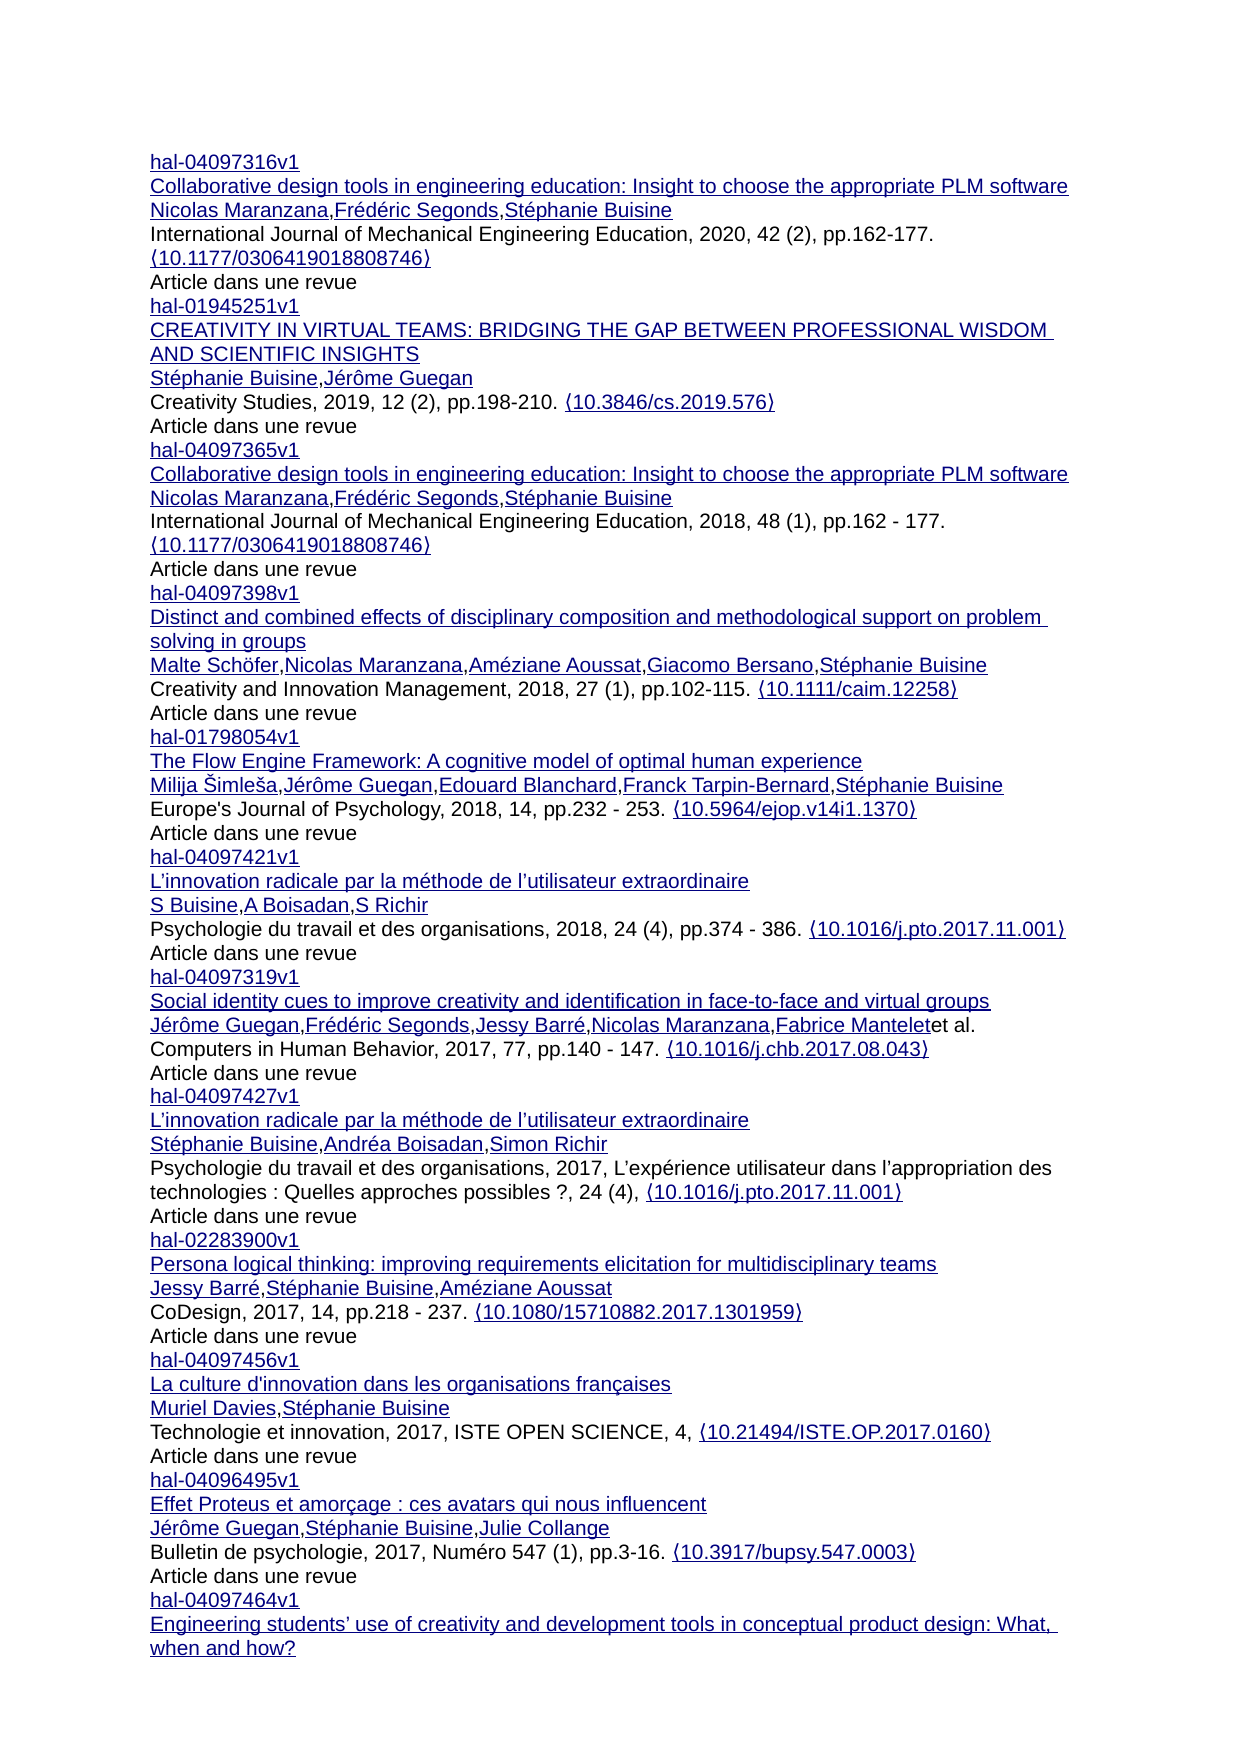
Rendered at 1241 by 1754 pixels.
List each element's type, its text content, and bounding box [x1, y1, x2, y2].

table_cell Persona logical thinking: improving requirements elicitation for multidisciplinary teams Jessy Barré,Stéphanie Buisine,Améziane Aoussat CoDesign, 2017, 14, pp.218 - 237. ⟨10.1080/15710882.2017.1301959⟩ Article dans une revue hal-04097456v1 [150, 1252, 1090, 1372]
table_cell The Flow Engine Framework: A cognitive model of optimal human experience Milija Šimleša,Jérôme Guegan,Edouard Blanchard,Franck Tarpin-Bernard,Stéphanie Buisine Europe's Journal of Psychology, 2018, 14, pp.232 - 253. ⟨10.5964/ejop.v14i1.1370⟩ Article dans une revue hal-04097421v1 [150, 749, 1090, 869]
table_cell CREATIVITY IN VIRTUAL TEAMS: BRIDGING THE GAP BETWEEN PROFESSIONAL WISDOM AND SCIENTIFIC INSIGHTS Stéphanie Buisine,Jérôme Guegan Creativity Studies, 2019, 12 (2), pp.198-210. ⟨10.3846/cs.2019.576⟩ Article dans une revue hal-04097365v1 [150, 318, 1090, 461]
table_cell hal-04097316v1 [150, 150, 1090, 174]
table_cell Collaborative design tools in engineering education: Insight to choose the appropriate PLM software Nicolas Maranzana,Frédéric Segonds,Stéphanie Buisine International Journal of Mechanical Engineering Education, 2018, 48 (1), pp.162 - 177. ⟨10.1177/0306419018808746⟩ Article dans une revue hal-04097398v1 [150, 461, 1090, 605]
table_cell L’innovation radicale par la méthode de l’utilisateur extraordinaire S Buisine,A Boisadan,S Richir Psychologie du travail et des organisations, 2018, 24 (4), pp.374 - 386. ⟨10.1016/j.pto.2017.11.001⟩ Article dans une revue hal-04097319v1 [150, 869, 1090, 988]
table_cell Social identity cues to improve creativity and identification in face-to-face and virtual groups Jérôme Guegan,Frédéric Segonds,Jessy Barré,Nicolas Maranzana,Fabrice Manteletet al. Computers in Human Behavior, 2017, 77, pp.140 - 147. ⟨10.1016/j.chb.2017.08.043⟩ Article dans une revue hal-04097427v1 [150, 989, 1090, 1108]
table_cell Effet Proteus et amorçage : ces avatars qui nous influencent Jérôme Guegan,Stéphanie Buisine,Julie Collange Bulletin de psychologie, 2017, Numéro 547 (1), pp.3-16. ⟨10.3917/bupsy.547.0003⟩ Article dans une revue hal-04097464v1 [150, 1492, 1090, 1611]
table_cell La culture d'innovation dans les organisations françaises Muriel Davies,Stéphanie Buisine Technologie et innovation, 2017, ISTE OPEN SCIENCE, 4, ⟨10.21494/ISTE.OP.2017.0160⟩ Article dans une revue hal-04096495v1 [150, 1372, 1090, 1492]
table_cell L’innovation radicale par la méthode de l’utilisateur extraordinaire Stéphanie Buisine,Andréa Boisadan,Simon Richir Psychologie du travail et des organisations, 2017, L’expérience utilisateur dans l’appropriation des technologies : Quelles approches possibles ?, 24 (4), ⟨10.1016/j.pto.2017.11.001⟩ Article dans une revue hal-02283900v1 [150, 1108, 1090, 1252]
table_cell Engineering students’ use of creativity and development tools in conceptual product design: What, when and how? [150, 1611, 1090, 1659]
table_cell Distinct and combined effects of disciplinary composition and methodological support on problem solving in groups Malte Schöfer,Nicolas Maranzana,Améziane Aoussat,Giacomo Bersano,Stéphanie Buisine Creativity and Innovation Management, 2018, 27 (1), pp.102-115. ⟨10.1111/caim.12258⟩ Article dans une revue hal-01798054v1 [150, 605, 1090, 749]
table_cell Collaborative design tools in engineering education: Insight to choose the appropriate PLM software Nicolas Maranzana,Frédéric Segonds,Stéphanie Buisine International Journal of Mechanical Engineering Education, 2020, 42 (2), pp.162-177. ⟨10.1177/0306419018808746⟩ Article dans une revue hal-01945251v1 [150, 174, 1090, 318]
